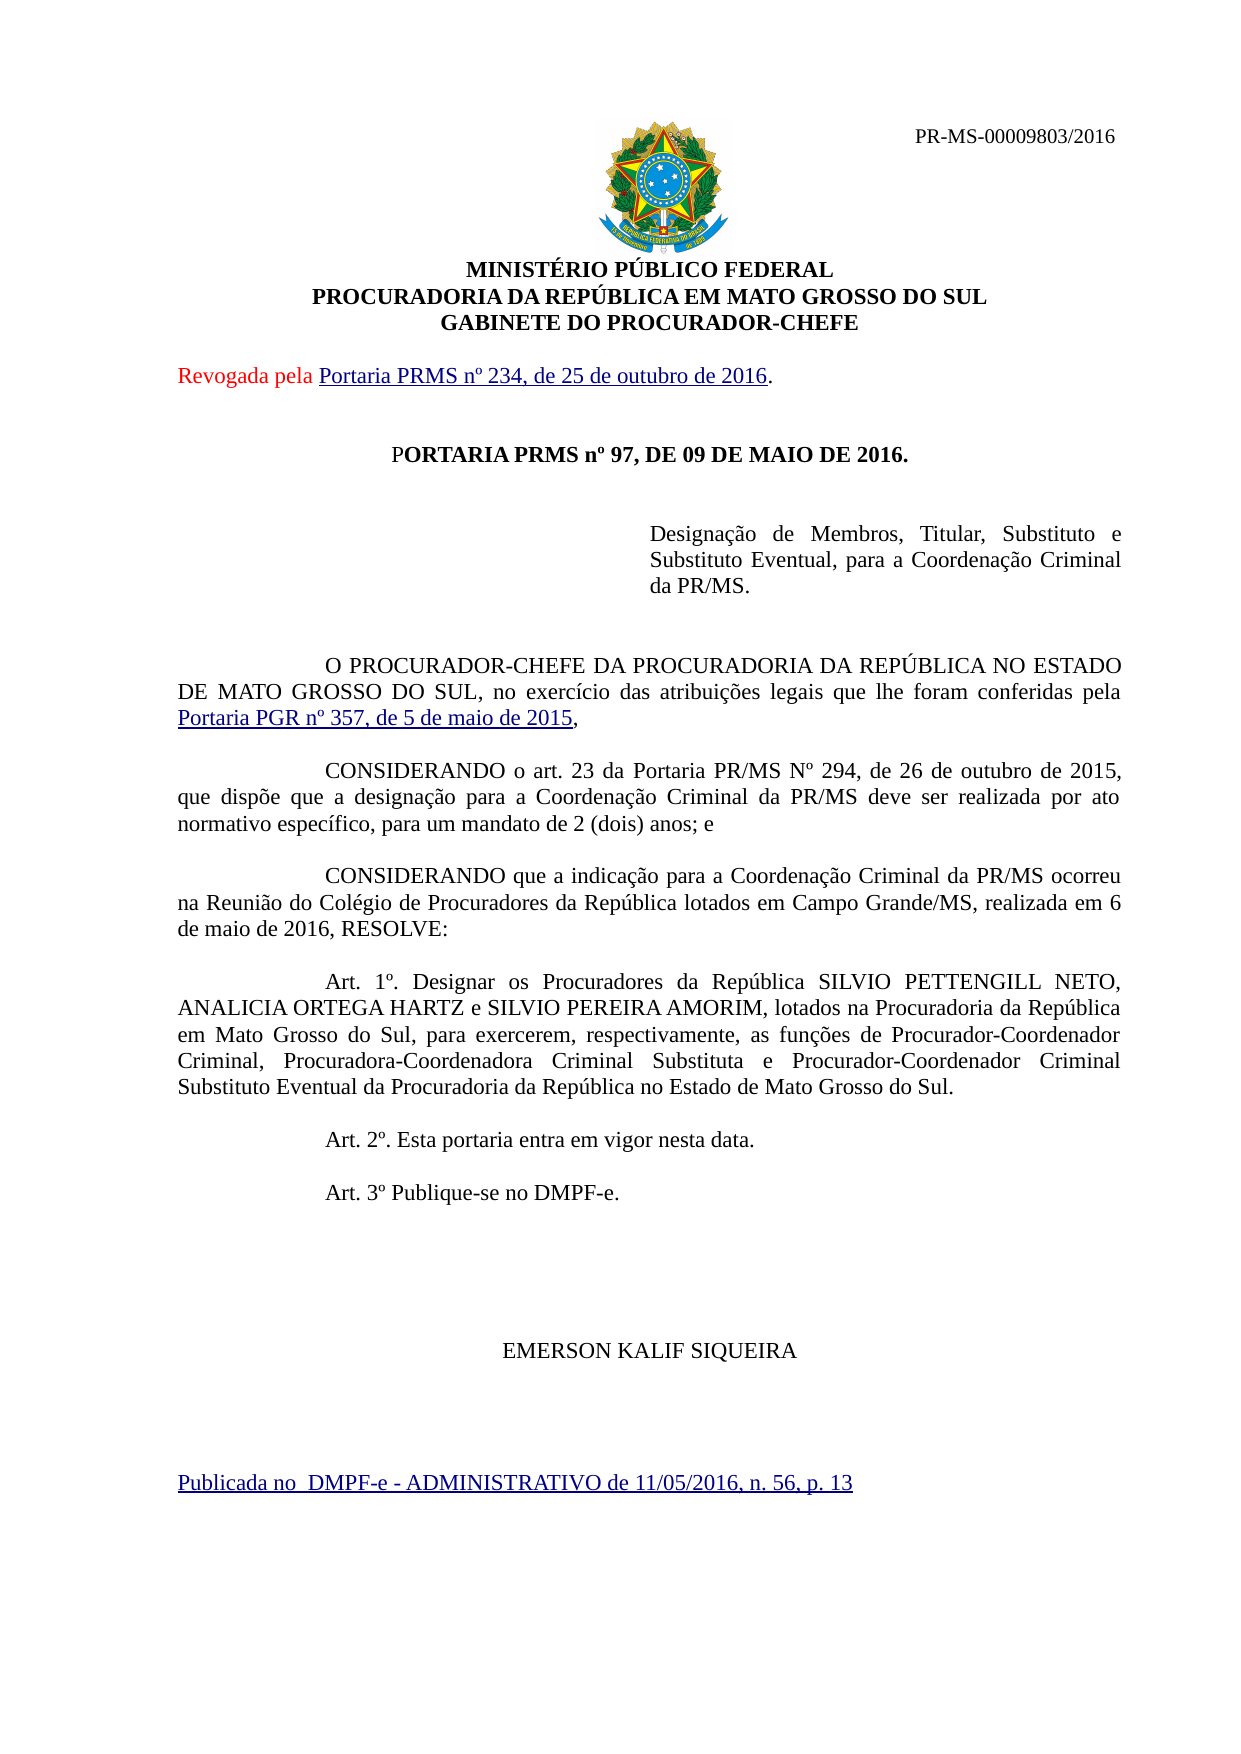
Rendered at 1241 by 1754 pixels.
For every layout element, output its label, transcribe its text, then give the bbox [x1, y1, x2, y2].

text CONSIDERANDO o art. 23 da Portaria PR/MS Nº 294, de 26 de outubro de 2015, que dispõe que a designação para a Coordenação Criminal da PR/MS deve ser realizada por ato normativo específico, para um mandato de 2 (dois) anos; e [177, 757, 1122, 836]
text PR-MS-00009803/2016 [808, 123, 1115, 148]
text Art. 2º. Esta portaria entra em vigor nesta data. [177, 1126, 1122, 1152]
text PROCURADORIA DA REPÚBLICA EM MATO GROSSO DO SUL [177, 283, 1122, 309]
text EMERSON KALIF SIQUEIRA [177, 1337, 1122, 1363]
text Art. 3º Publique-se no DMPF-e. [177, 1179, 1122, 1205]
text Art. 1º. Designar os Procuradores da República SILVIO PETTENGILL NETO, ANALICIA ORTEGA HARTZ e SILVIO PEREIRA AMORIM, lotados na Procuradoria da República em Mato Grosso do Sul, para exercerem, respectivamente, as funções de Procurador-Coordenador Criminal, Procuradora-Coordenadora Criminal Substituta e Procurador-Coordenador Criminal Substituto Eventual da Procuradoria da República no Estado de Mato Grosso do Sul. [177, 968, 1122, 1100]
text GABINETE DO PROCURADOR-CHEFE [177, 309, 1122, 335]
text CONSIDERANDO que a indicação para a Coordenação Criminal da PR/MS ocorreu na Reunião do Colégio de Procuradores da República lotados em Campo Grande/MS, realizada em 6 de maio de 2016, RESOLVE: [177, 862, 1122, 942]
text Publicada no DMPF-e - ADMINISTRATIVO de 11/05/2016, n. 56, p. 13 [177, 1469, 1122, 1495]
text O PROCURADOR-CHEFE DA PROCURADORIA DA REPÚBLICA NO ESTADO DE MATO GROSSO DO SUL, no exercício das atribuições legais que lhe foram conferidas pela Portaria PGR nº 357, de 5 de maio de 2015, [177, 652, 1122, 731]
text PORTARIA PRMS nº 97, DE 09 DE MAIO DE 2016. [177, 441, 1122, 467]
text Revogada pela Portaria PRMS nº 234, de 25 de outubro de 2016. [177, 362, 1122, 388]
text Designação de Membros, Titular, Substituto e Substituto Eventual, para a Coordenação Criminal da PR/MS. [649, 520, 1122, 599]
text MINISTÉRIO PÚBLICO FEDERAL [177, 118, 1122, 283]
